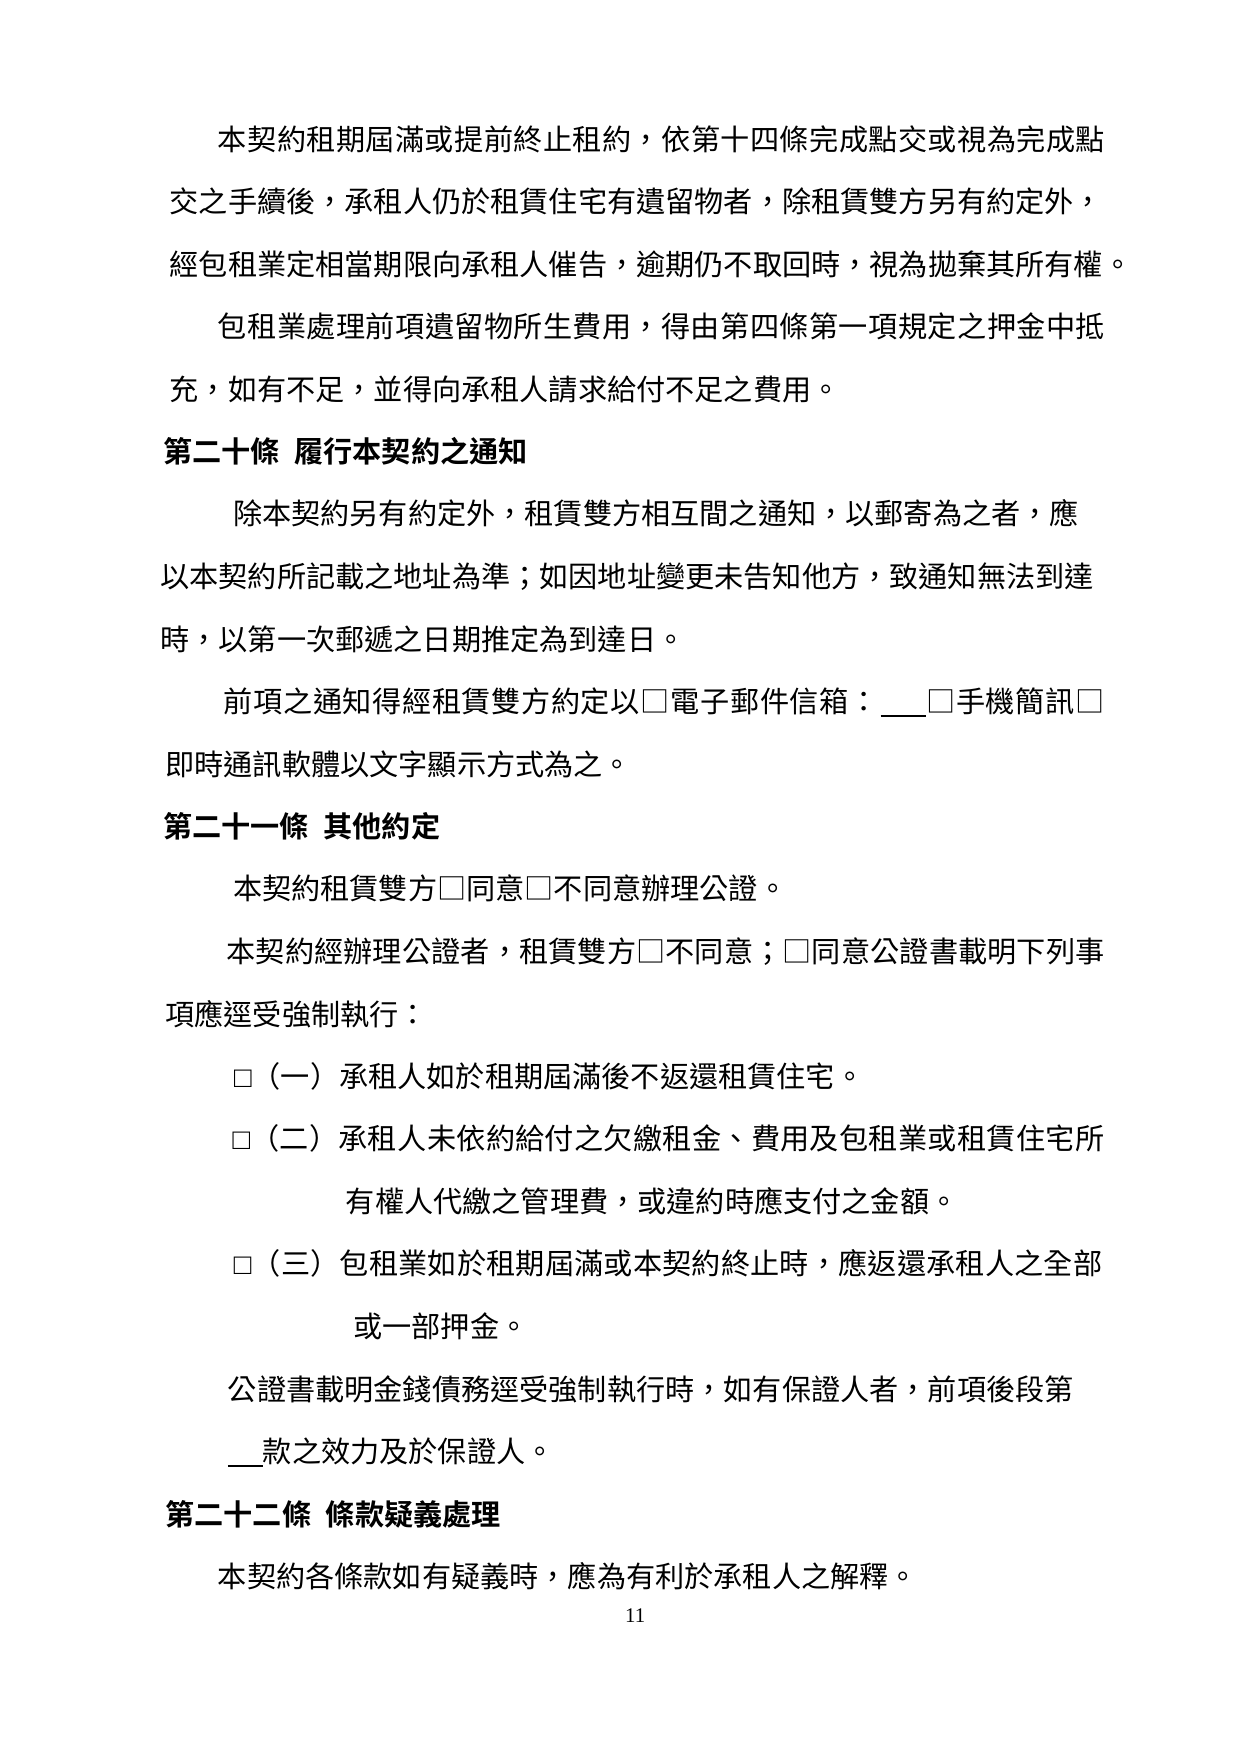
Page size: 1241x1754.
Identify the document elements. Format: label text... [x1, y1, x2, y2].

text 本契約租期屆滿或提前終止租約，依第十四條完成點交或視為完成點交之手續後，承租人仍於租賃住宅有遺留物者，除租賃雙方另有約定外，經包租業定相當期限向承租人催告，逾期仍不取回時，視為拋棄其所有權。 [169, 96, 1104, 283]
text □（二）承租人未依約給付之欠繳租金、費用及包租業或租賃住宅所有權人代繳之管理費，或違約時應支付之金額。 [232, 1096, 1104, 1221]
text 本契約各條款如有疑義時，應為有利於承租人之解釋。 [148, 1533, 1104, 1596]
text □（一）承租人如於租期屆滿後不返還租賃住宅。 [234, 1033, 1104, 1096]
text 包租業處理前項遺留物所生費用，得由第四條第一項規定之押金中抵充，如有不足，並得向承租人請求給付不足之費用。 [169, 283, 1104, 408]
text 第二十條 履行本契約之通知 [160, 408, 1104, 471]
text 除本契約另有約定外，租賃雙方相互間之通知，以郵寄為之者，應以本契約所記載之地址為準；如因地址變更未告知他方，致通知無法到達時，以第一次郵遞之日期推定為到達日。 [160, 471, 1104, 658]
text 公證書載明金錢債務逕受強制執行時，如有保證人者，前項後段第 [168, 1346, 1104, 1408]
text 前項之通知得經租賃雙方約定以□電子郵件信箱： □手機簡訊□即時通訊軟體以文字顯示方式為之。 [165, 658, 1104, 783]
text 本契約租賃雙方□同意□不同意辦理公證。 [160, 846, 1104, 908]
text 本契約經辦理公證者，租賃雙方□不同意；□同意公證書載明下列事項應逕受強制執行： [165, 908, 1104, 1033]
text 款之效力及於保證人。 [168, 1408, 1104, 1471]
text □（三）包租業如於租期屆滿或本契約終止時，應返還承租人之全部或一部押金。 [234, 1221, 1104, 1346]
text 第二十一條 其他約定 [160, 783, 1104, 846]
text 第二十二條 條款疑義處理 [165, 1471, 1104, 1533]
